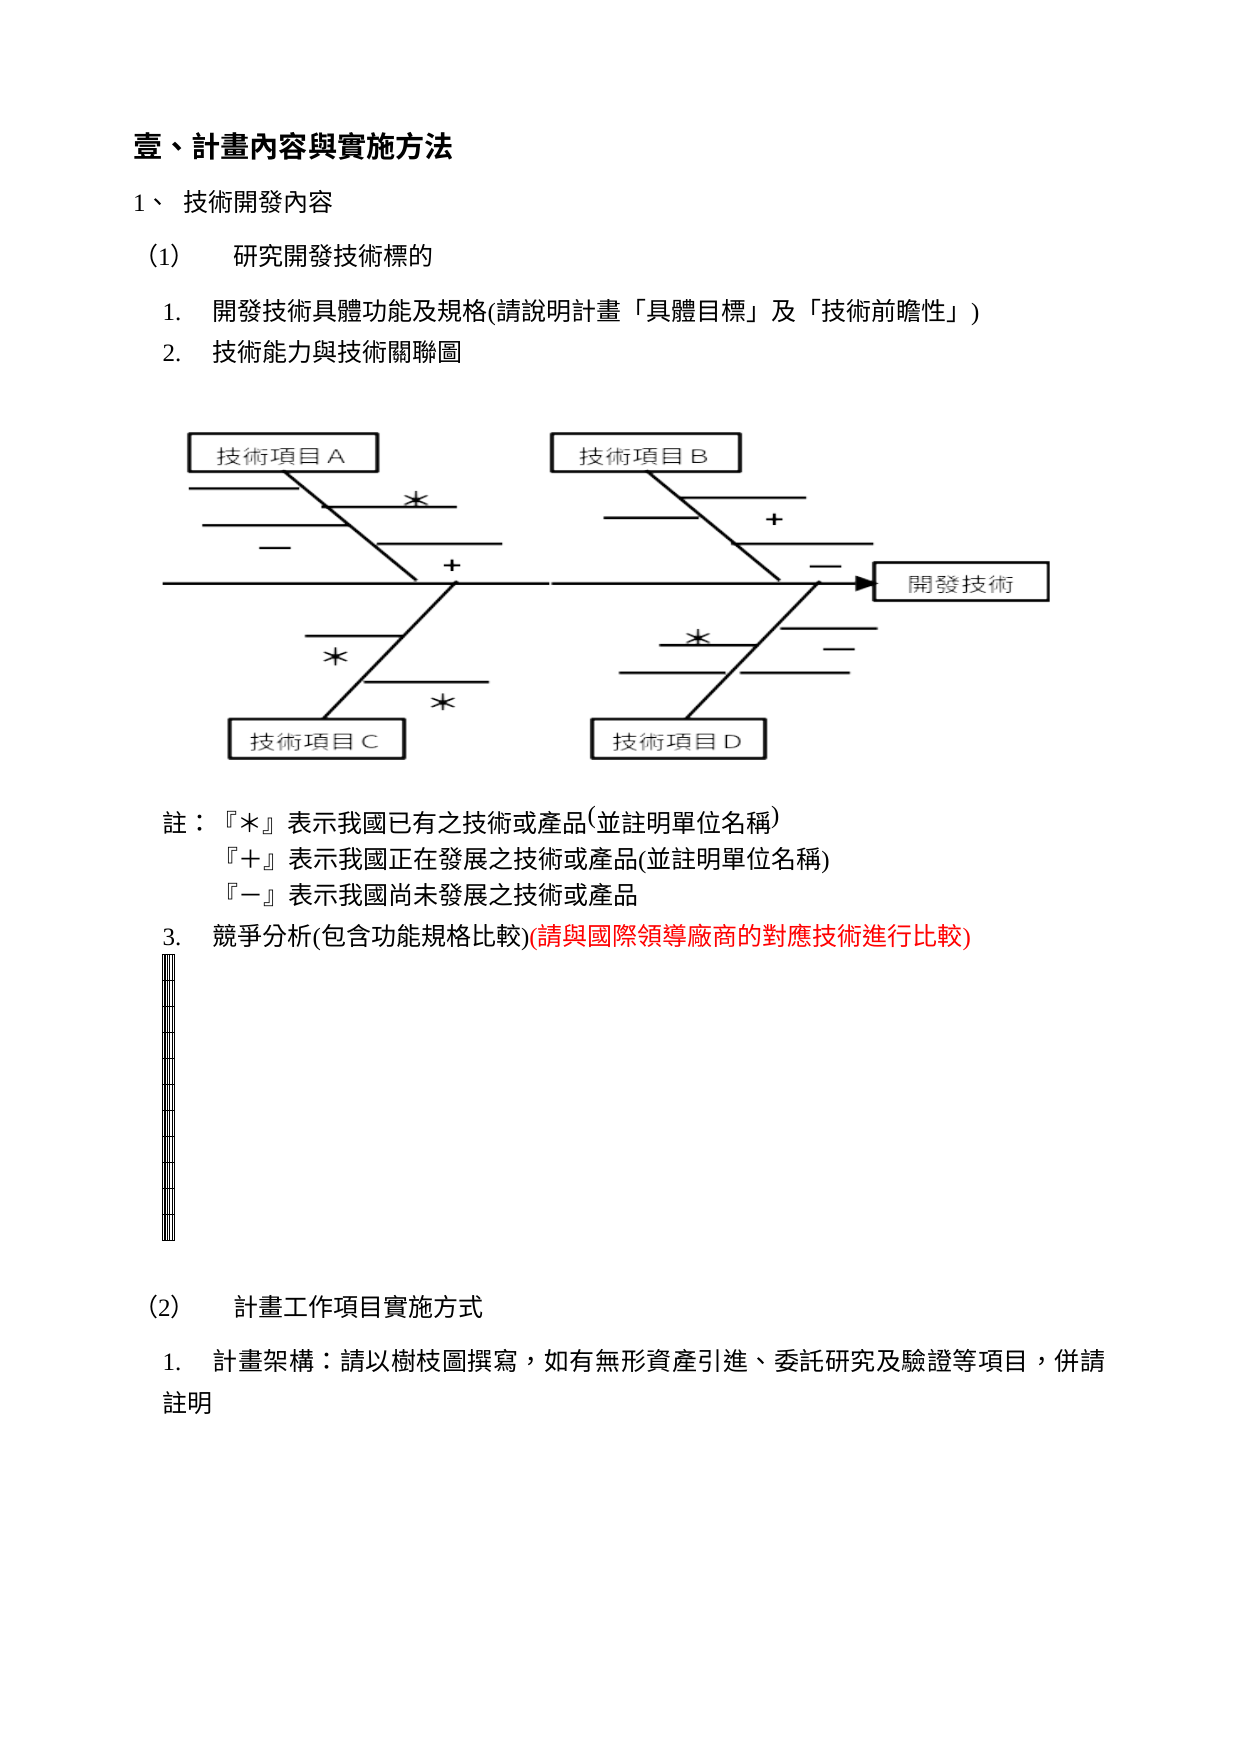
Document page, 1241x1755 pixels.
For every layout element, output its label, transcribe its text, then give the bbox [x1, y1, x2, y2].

list 計畫工作項目實施方式 [133, 1283, 1107, 1324]
text 『－』表示我國尚未發展之技術或產品 [213, 876, 1107, 912]
list 競爭分析(包含功能規格比較)(請與國際領導廠商的對應技術進行比較) [162, 912, 1107, 954]
list 技術能力與技術關聯圖 [162, 328, 1107, 370]
list 技術開發內容 [133, 178, 1107, 220]
list 開發技術具體功能及規格(請說明計畫「具體目標」及「技術前瞻性」) [162, 287, 1107, 328]
text 『＋』表示我國正在發展之技術或產品(並註明單位名稱) [213, 839, 1107, 876]
list 計畫架構：請以樹枝圖撰寫，如有無形資產引進、委託研究及驗證等項目，併請註明 [162, 1337, 1107, 1420]
text 壹、計畫內容與實施方法 [133, 124, 1107, 166]
list 研究開發技術標的 [133, 232, 1107, 274]
text 註：『＊』表示我國已有之技術或產品(並註明單位名稱) [162, 760, 1107, 839]
